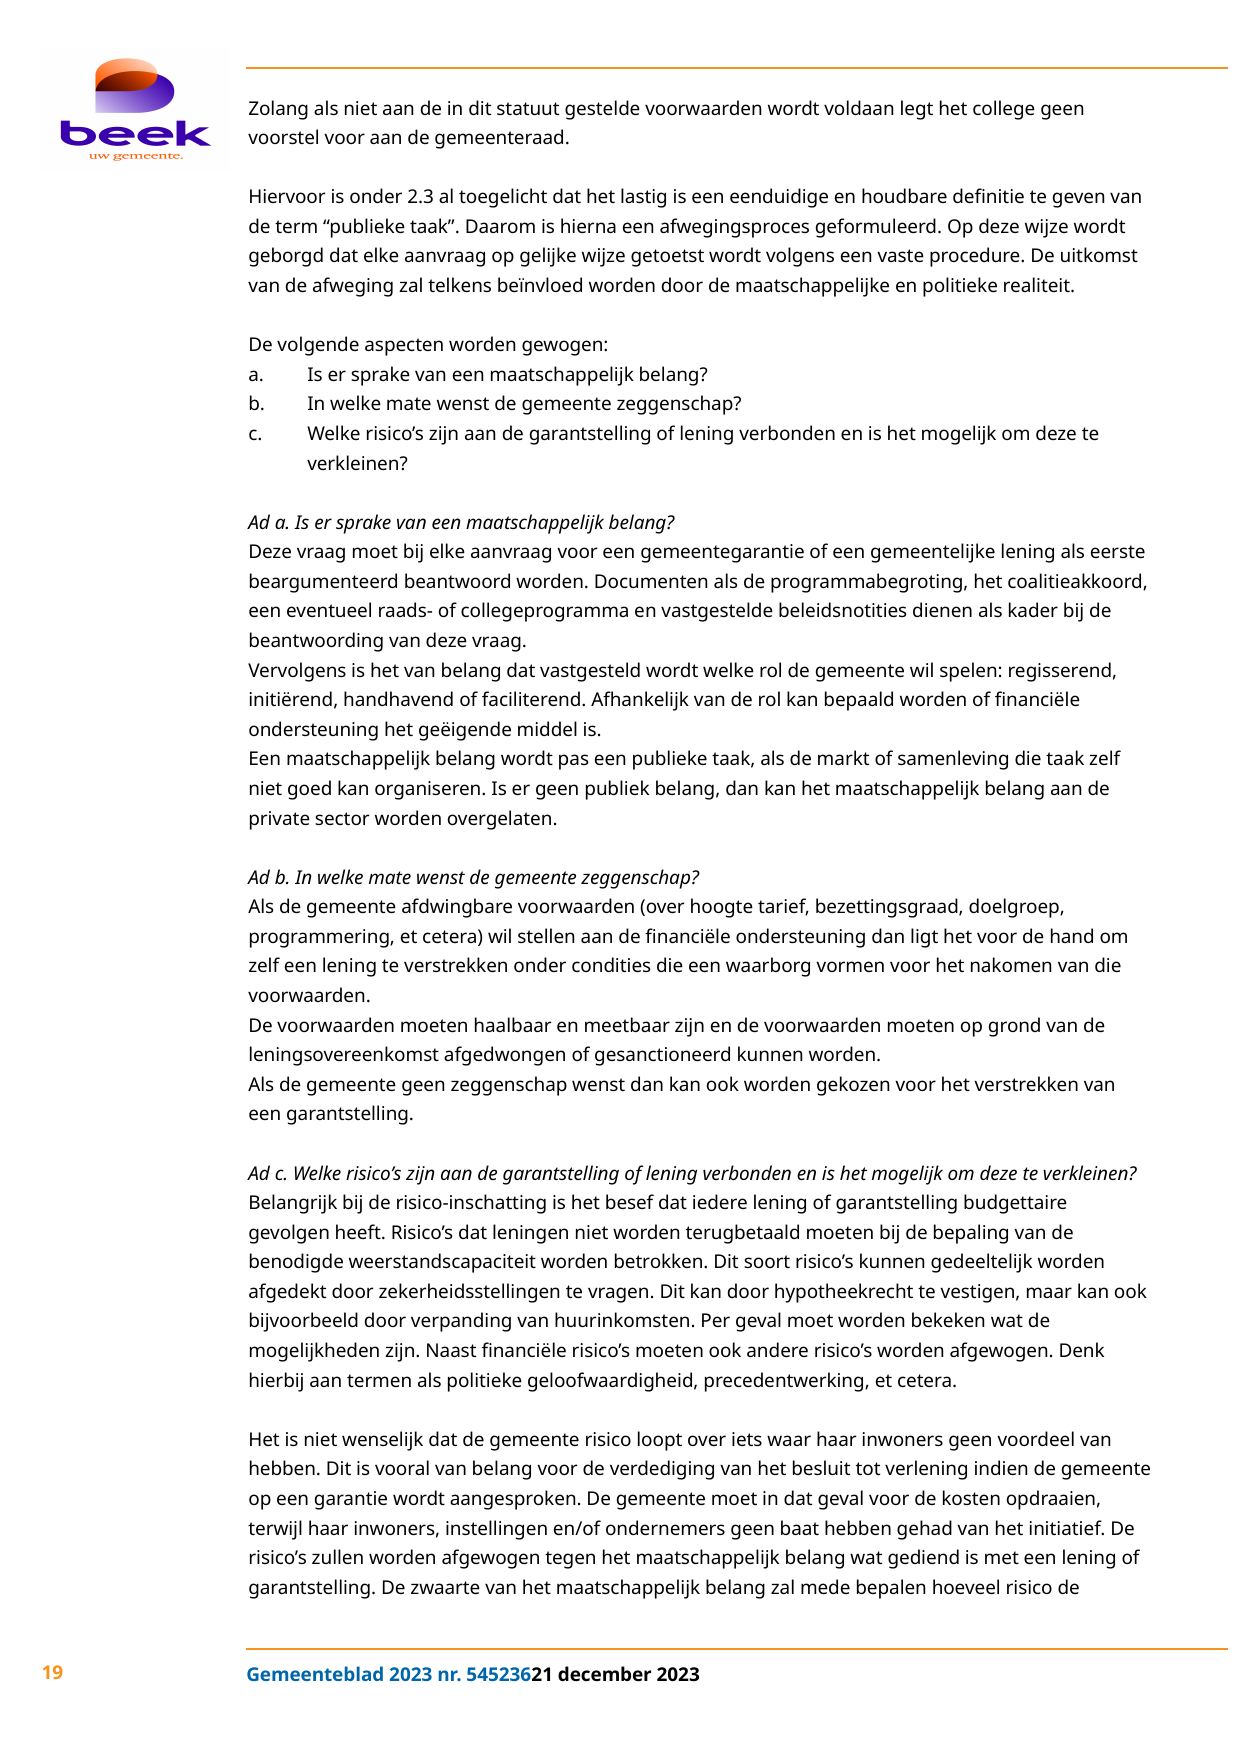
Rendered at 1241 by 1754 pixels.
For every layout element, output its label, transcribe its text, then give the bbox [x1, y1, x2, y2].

picture [41, 47, 231, 172]
text Ad b. In welke mate wenst de gemeente zeggenschap? [248, 864, 1152, 890]
text Als de gemeente geen zeggenschap wenst dan kan ook worden gekozen voor het verstrekken van een garantstelling. [248, 1071, 1152, 1126]
list Welke risico’s zijn aan de garantstelling of lening verbonden en is het mogelijk om deze te verkleinen? [248, 420, 1152, 476]
text De voorwaarden moeten haalbaar en meetbaar zijn en de voorwaarden moeten op grond van de leningsovereenkomst afgedwongen of gesanctioneerd kunnen worden. [248, 1012, 1152, 1067]
text Als de gemeente afdwingbare voorwaarden (over hoogte tarief, bezettingsgraad, doelgroep, programmering, et cetera) wil stellen aan de financiële ondersteuning dan ligt het voor de hand om zelf een lening te verstrekken onder condities die een waarborg vormen voor het nakomen van die voorwaarden. [248, 893, 1152, 1008]
list Is er sprake van een maatschappelijk belang? [248, 361, 1152, 387]
text Ad c. Welke risico’s zijn aan de garantstelling of lening verbonden en is het mogelijk om deze te verkleinen? [248, 1160, 1152, 1186]
text Ad a. Is er sprake van een maatschappelijk belang? [248, 509, 1152, 535]
list In welke mate wenst de gemeente zeggenschap? [248, 391, 1152, 416]
text Het is niet wenselijk dat de gemeente risico loopt over iets waar haar inwoners geen voordeel van hebben. Dit is vooral van belang voor de verdediging van het besluit tot verlening indien de gemeente op een garantie wordt aangesproken. De gemeente moet in dat geval voor de kosten opdraaien, terwijl haar inwoners, instellingen en/of ondernemers geen baat hebben gehad van het initiatief. De risico’s zullen worden afgewogen tegen het maatschappelijk belang wat gediend is met een lening of garantstelling. De zwaarte van het maatschappelijk belang zal mede bepalen hoeveel risico de [248, 1426, 1152, 1600]
text Deze vraag moet bij elke aanvraag voor een gemeentegarantie of een gemeentelijke lening als eerste beargumenteerd beantwoord worden. Documenten als de programmabegroting, het coalitieakkoord, een eventueel raads- of collegeprogramma en vastgestelde beleidsnotities dienen als kader bij de beantwoording van deze vraag. [248, 538, 1152, 653]
text Een maatschappelijk belang wordt pas een publieke taak, als de markt of samenleving die taak zelf niet goed kan organiseren. Is er geen publiek belang, dan kan het maatschappelijk belang aan de private sector worden overgelaten. [248, 746, 1152, 831]
text Hiervoor is onder 2.3 al toegelicht dat het lastig is een eenduidige en houdbare definitie te geven van de term “publieke taak”. Daarom is hierna een afwegingsproces geformuleerd. Op deze wijze wordt geborgd dat elke aanvraag op gelijke wijze getoetst wordt volgens een vaste procedure. De uitkomst van de afweging zal telkens beïnvloed worden door de maatschappelijke en politieke realiteit. [248, 183, 1152, 298]
text Vervolgens is het van belang dat vastgesteld wordt welke rol de gemeente wil spelen: regisserend, initiërend, handhavend of faciliterend. Afhankelijk van de rol kan bepaald worden of financiële ondersteuning het geëigende middel is. [248, 657, 1152, 742]
text Belangrijk bij de risico-inschatting is het besef dat iedere lening of garantstelling budgettaire gevolgen heeft. Risico’s dat leningen niet worden terugbetaald moeten bij de bepaling van de benodigde weerstandscapaciteit worden betrokken. Dit soort risico’s kunnen gedeeltelijk worden afgedekt door zekerheidsstellingen te vragen. Dit kan door hypotheekrecht te vestigen, maar kan ook bijvoorbeeld door verpanding van huurinkomsten. Per geval moet worden bekeken wat de mogelijkheden zijn. Naast financiële risico’s moeten ook andere risico’s worden afgewogen. Denk hierbij aan termen als politieke geloofwaardigheid, precedentwerking, et cetera. [248, 1189, 1152, 1393]
text Zolang als niet aan de in dit statuut gestelde voorwaarden wordt voldaan legt het college geen voorstel voor aan de gemeenteraad. [248, 95, 1152, 150]
text De volgende aspecten worden gewogen: [248, 331, 1152, 357]
